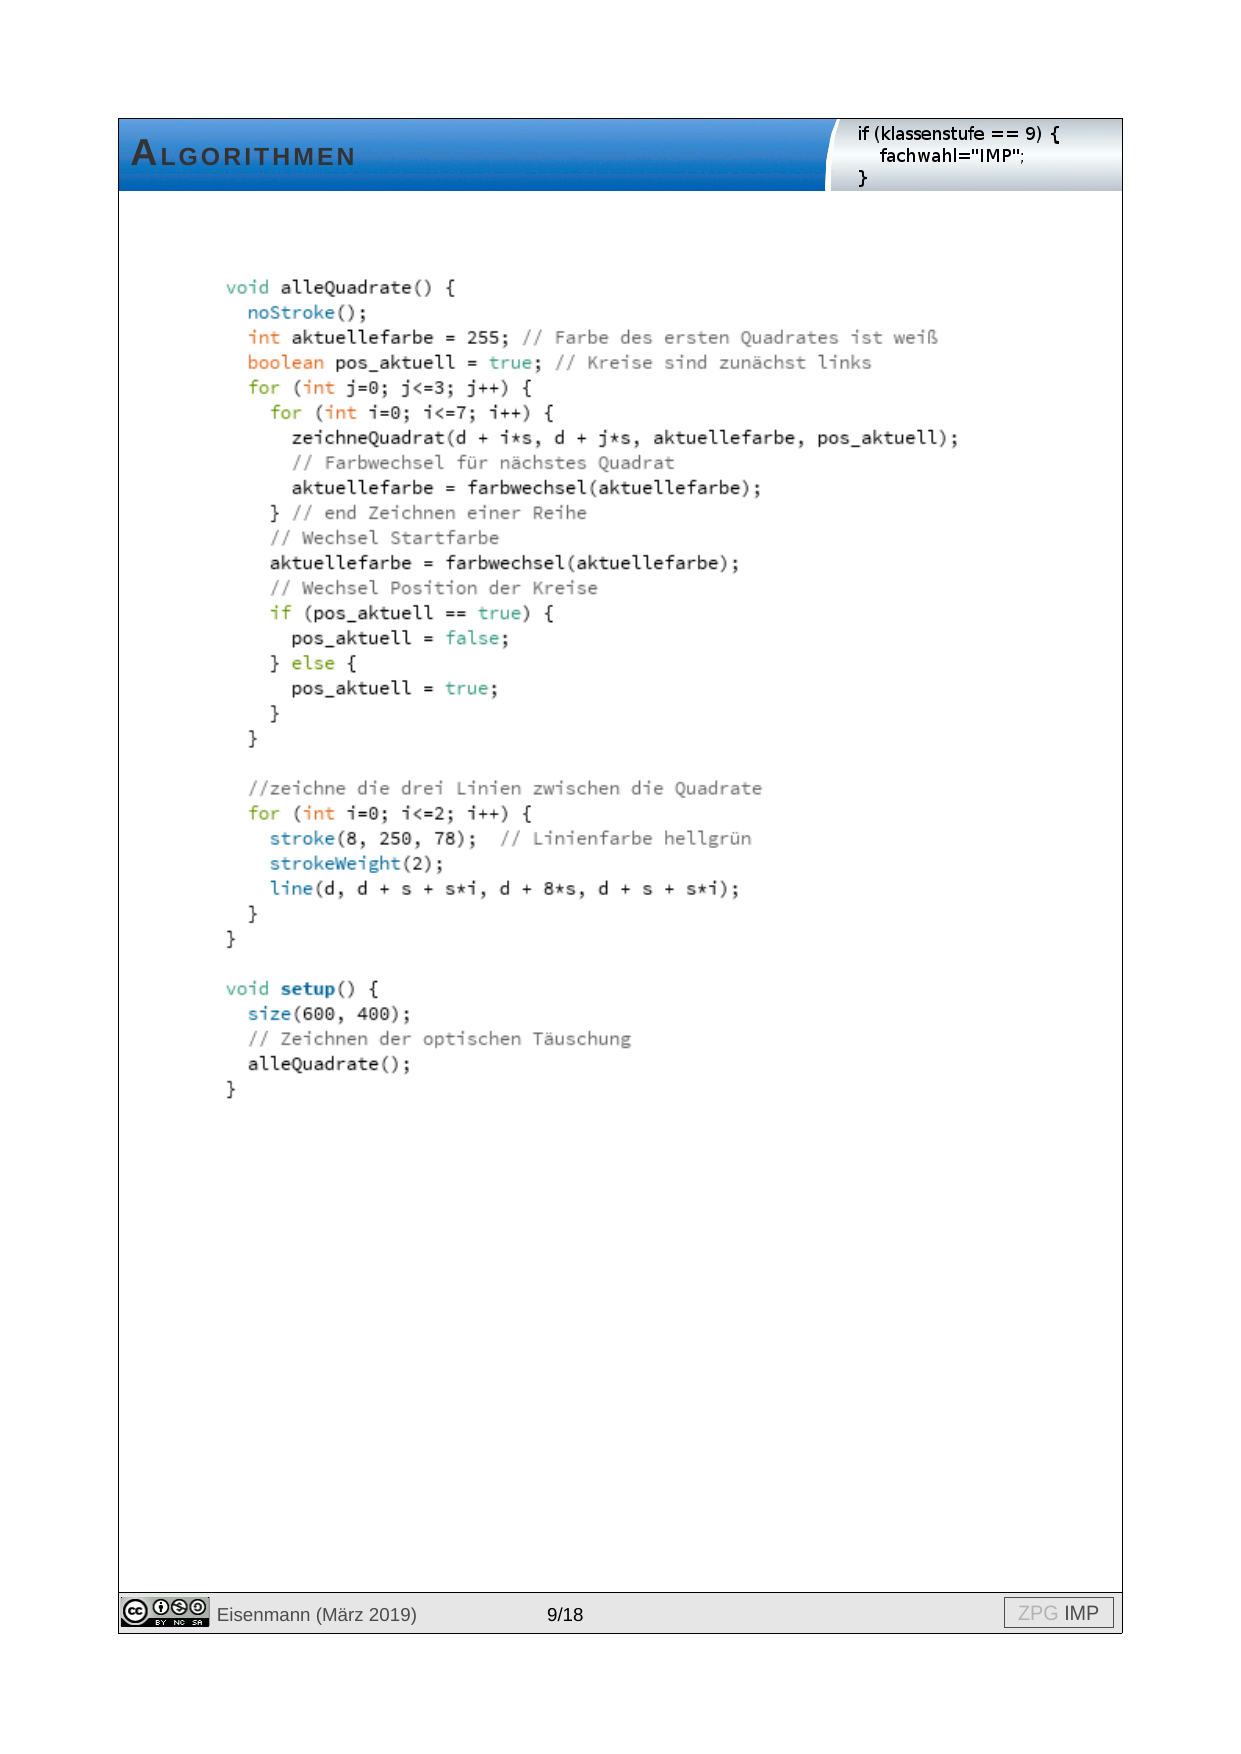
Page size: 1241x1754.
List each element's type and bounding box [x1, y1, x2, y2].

picture [119, 119, 1122, 191]
picture [218, 272, 988, 1111]
picture [120, 1597, 210, 1627]
